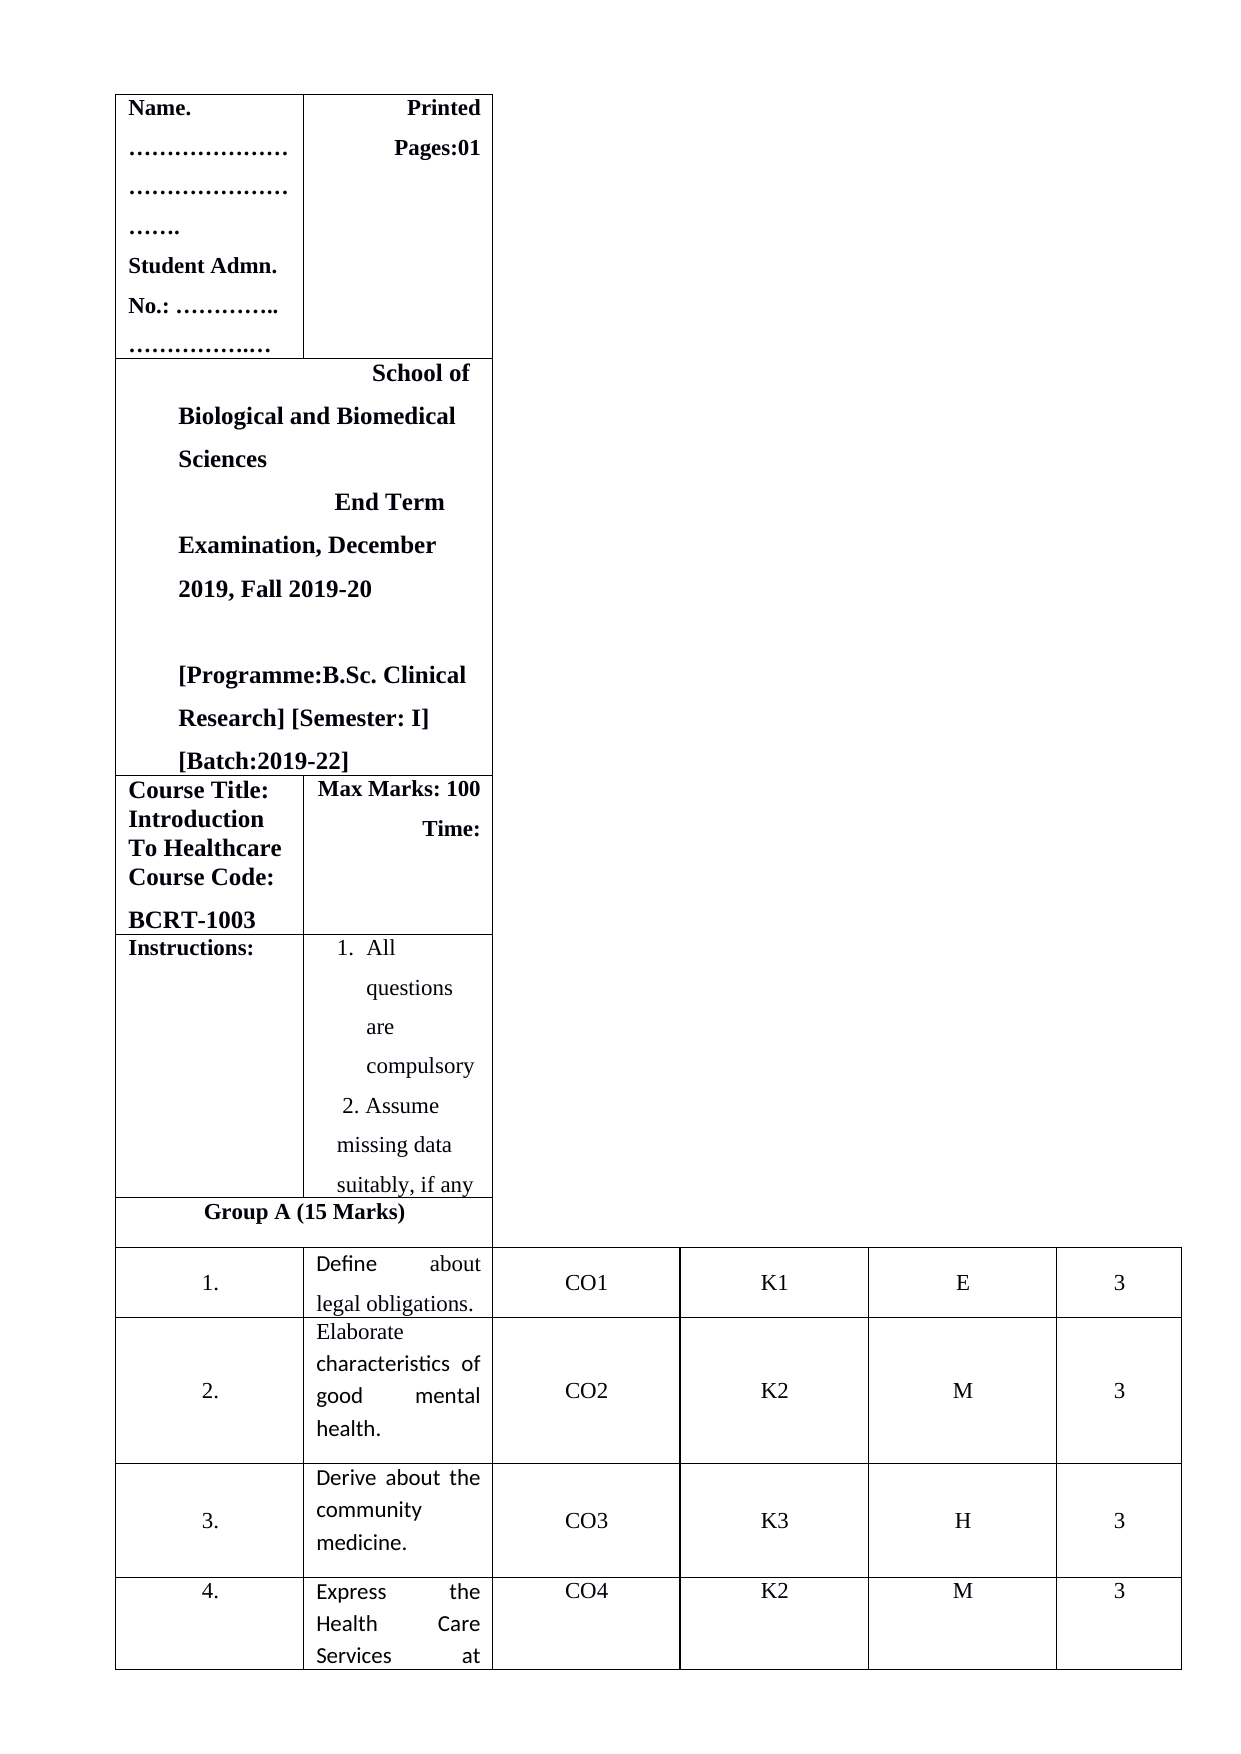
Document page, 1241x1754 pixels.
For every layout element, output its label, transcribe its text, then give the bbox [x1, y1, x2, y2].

table_cell K3 [681, 1464, 868, 1576]
table_cell 3 [1057, 1578, 1181, 1669]
table_cell E [869, 1248, 1056, 1317]
table_cell M [869, 1578, 1056, 1669]
table_cell CO2 [493, 1318, 679, 1463]
table_cell School of Biological and Biomedical Sciences End Term Examination, December 2019, Fall 2019-20 [Programme:B.Sc. Clinical Research] [Semester: I] [Batch:2019-22] [116, 359, 492, 775]
table_cell Define about legal obligations. [304, 1248, 492, 1317]
table_cell 3. [116, 1464, 303, 1576]
table_cell Max Marks: 100 Time: [304, 776, 492, 933]
table_cell 2. [116, 1318, 303, 1463]
table_cell All questions are compulsory 2. Assume missing data suitably, if any [304, 935, 492, 1197]
table_cell CO3 [493, 1464, 679, 1576]
table_cell Group A (15 Marks) [116, 1198, 492, 1247]
table_cell 3 [1057, 1464, 1181, 1576]
table_cell Instructions: [116, 935, 303, 1197]
table_cell 3 [1057, 1318, 1181, 1463]
table_cell M [869, 1318, 1056, 1463]
table_header Printed Pages:01 [304, 95, 492, 357]
table_cell Elaborate characteristics of good mental health. [304, 1318, 492, 1463]
table_cell K2 [681, 1578, 868, 1669]
table_cell 1. [116, 1248, 303, 1317]
table_cell Express the Health Care Services at [304, 1578, 492, 1669]
table_cell H [869, 1464, 1056, 1576]
table_cell 4. [116, 1578, 303, 1669]
table_cell CO1 [493, 1248, 679, 1317]
table_cell K2 [681, 1318, 868, 1463]
table_cell K1 [681, 1248, 868, 1317]
table_cell CO4 [493, 1578, 679, 1669]
table_cell Course Title: Introduction To Healthcare Course Code: BCRT-1003 [116, 776, 303, 933]
table_cell Derive about the community medicine. [304, 1464, 492, 1576]
table_header Name. …………………………………………. Student Admn. No.: …………..…………….… [116, 95, 303, 357]
table_cell 3 [1057, 1248, 1181, 1317]
